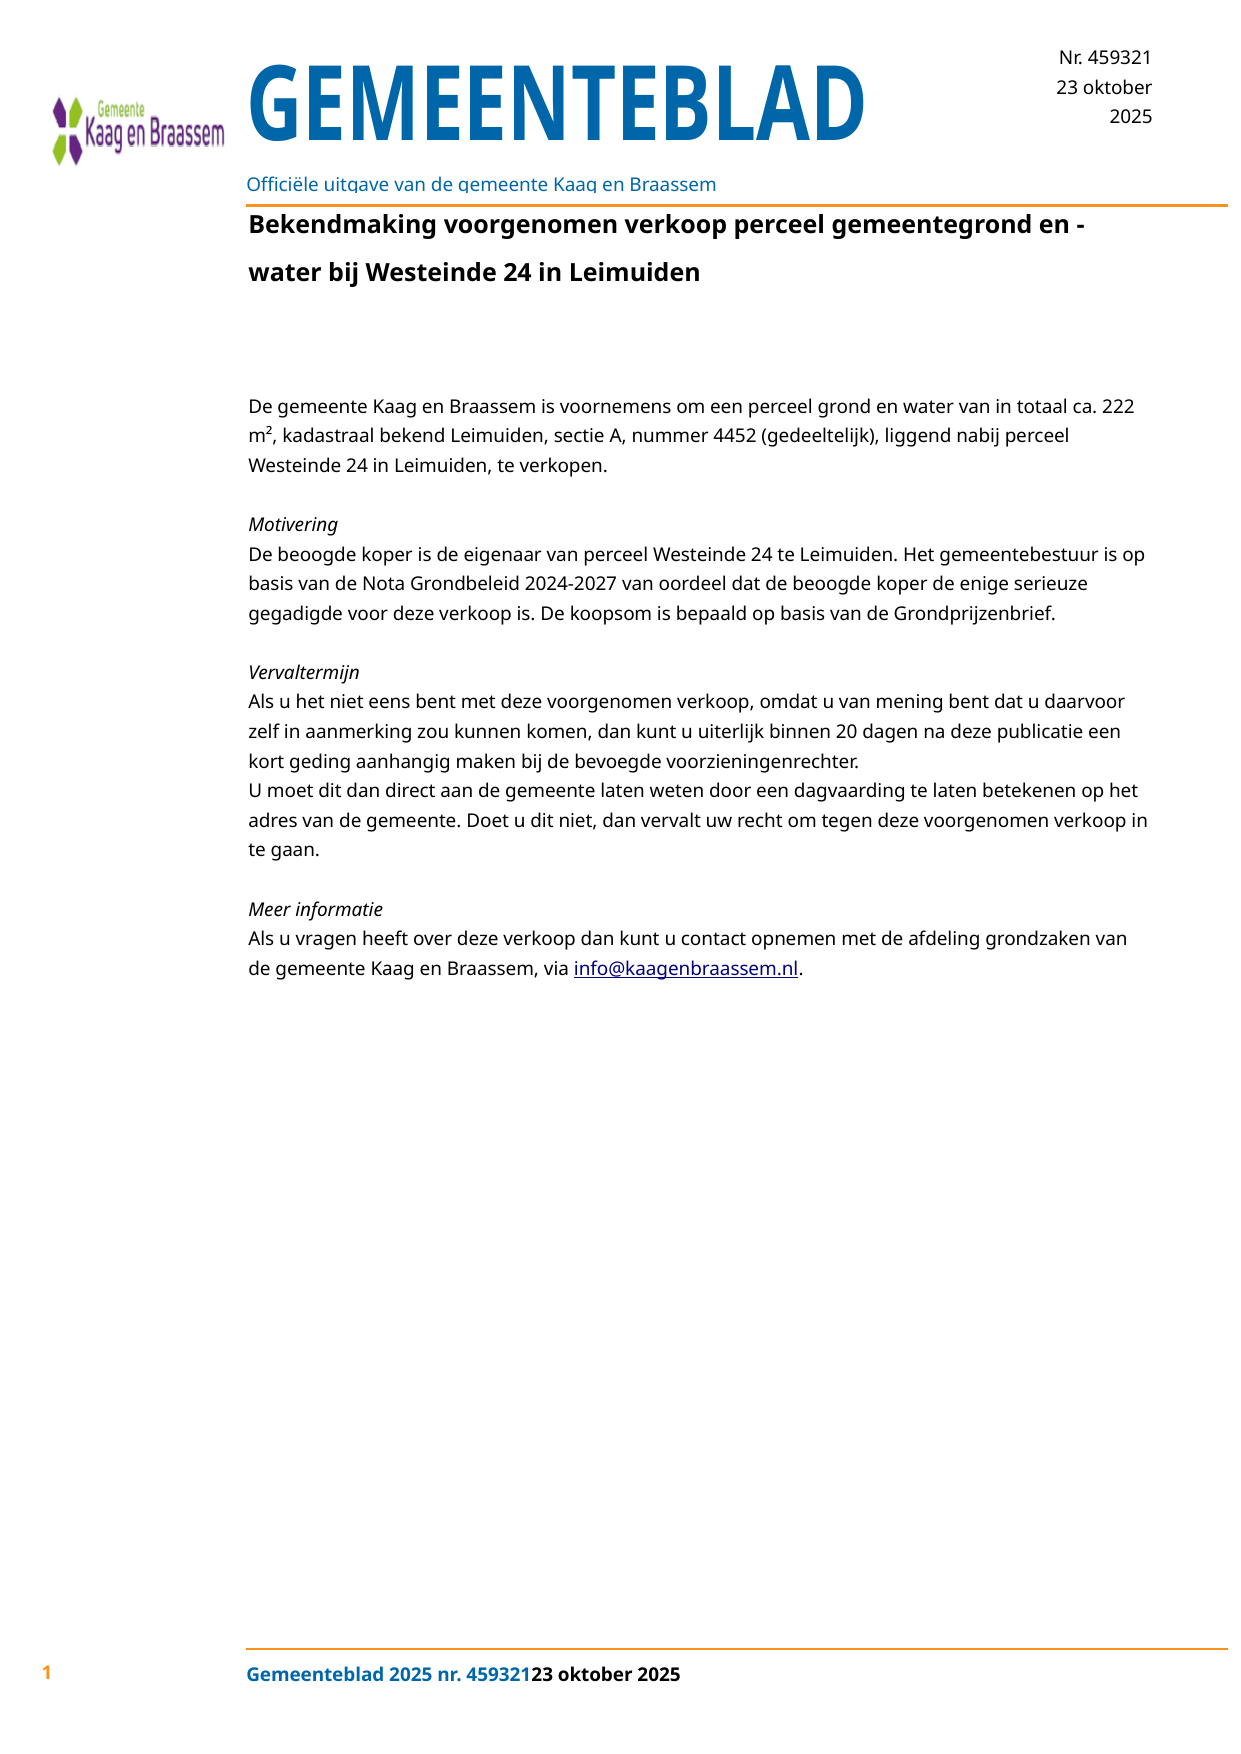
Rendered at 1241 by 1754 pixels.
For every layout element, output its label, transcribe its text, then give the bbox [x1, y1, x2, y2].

text Motivering [248, 511, 1152, 537]
text Als u het niet eens bent met deze voorgenomen verkoop, omdat u van mening bent dat u daarvoor zelf in aanmerking zou kunnen komen, dan kunt u uiterlijk binnen 20 dagen na deze publicatie een kort geding aanhangig maken bij de bevoegde voorzieningenrechter. [248, 689, 1152, 774]
text De beoogde koper is de eigenaar van perceel Westeinde 24 te Leimuiden. Het gemeentebestuur is op basis van de Nota Grondbeleid 2024-2027 van oordeel dat de beoogde koper de enige serieuze gegadigde voor deze verkoop is. De koopsom is bepaald op basis van de Grondprijzenbrief. [248, 541, 1152, 626]
text De gemeente Kaag en Braassem is voornemens om een perceel grond en water van in totaal ca. 222 m², kadastraal bekend Leimuiden, sectie A, nummer 4452 (gedeeltelijk), liggend nabij perceel Westeinde 24 in Leimuiden, te verkopen. [248, 393, 1152, 478]
picture [41, 47, 231, 172]
text Vervaltermijn [248, 659, 1152, 685]
text Als u vragen heeft over deze verkoop dan kunt u contact opnemen met de afdeling grondzaken van de gemeente Kaag en Braassem, via info@kaagenbraassem.nl. [248, 925, 1152, 981]
text Meer informatie [248, 896, 1152, 922]
text U moet dit dan direct aan de gemeente laten weten door een dagvaarding te laten betekenen op het adres van de gemeente. Doet u dit niet, dan vervalt uw recht om tegen deze voorgenomen verkoop in te gaan. [248, 777, 1152, 862]
text Bekendmaking voorgenomen verkoop perceel gemeentegrond en -water bij Westeinde 24 in Leimuiden [248, 207, 1152, 288]
